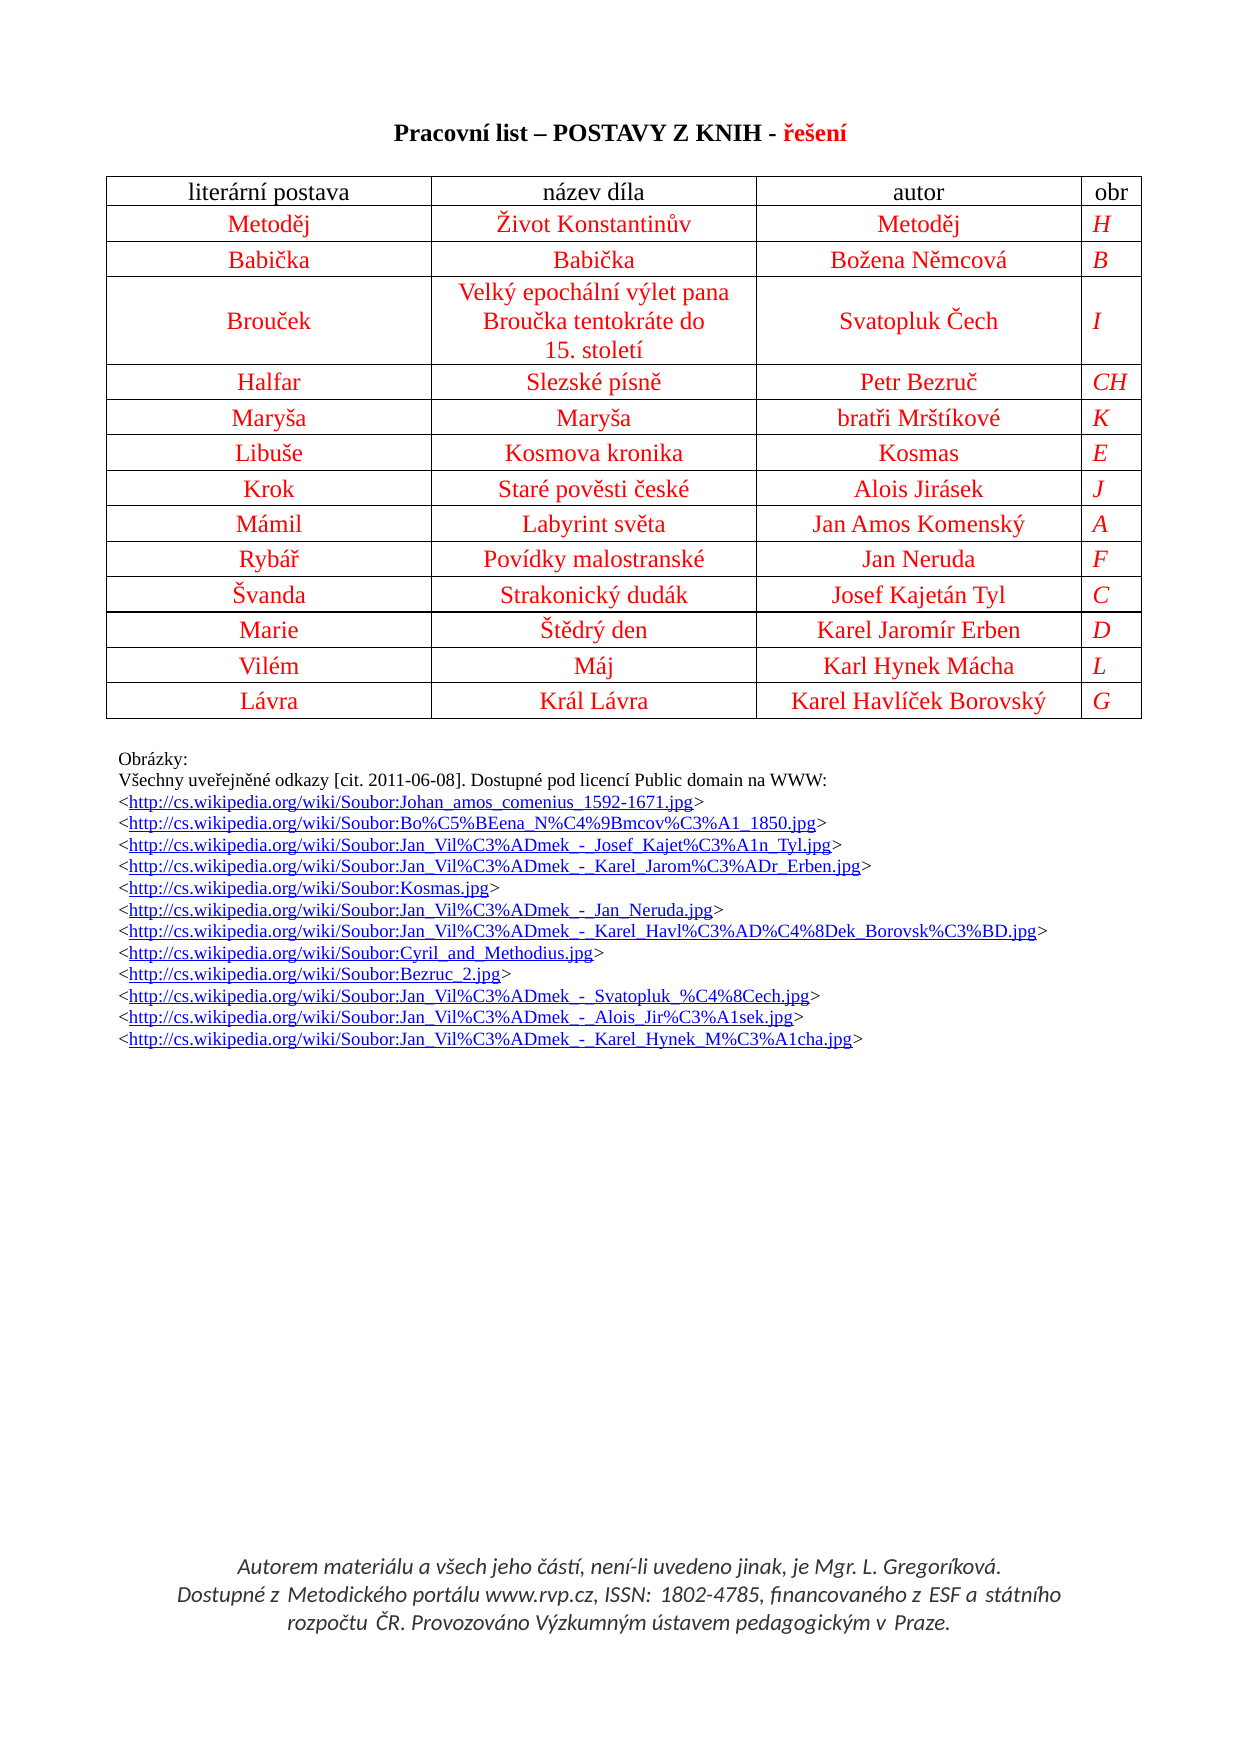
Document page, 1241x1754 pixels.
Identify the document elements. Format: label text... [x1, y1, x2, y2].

text <http://cs.wikipedia.org/wiki/Soubor:Bezruc_2.jpg> [118, 963, 1122, 985]
table_cell Petr Bezruč [757, 365, 1081, 399]
table_cell Švanda [107, 577, 431, 611]
table_cell Metoděj [757, 206, 1081, 241]
table_header autor [757, 177, 1081, 205]
text <http://cs.wikipedia.org/wiki/Soubor:Jan_Vil%C3%ADmek_-_Karel_Havl%C3%AD%C4%8Dek_Borovsk%C3%BD.jpg> [118, 920, 1122, 942]
table_cell B [1082, 242, 1141, 276]
table_cell Marie [107, 613, 431, 647]
table_cell Slezské písně [432, 365, 756, 399]
table_cell Mámil [107, 506, 431, 541]
text <http://cs.wikipedia.org/wiki/Soubor:Kosmas.jpg> [118, 877, 1122, 898]
table_cell Staré pověsti české [432, 471, 756, 505]
table_cell G [1082, 683, 1141, 718]
table_cell Babička [107, 242, 431, 276]
table_cell CH [1082, 365, 1141, 399]
table_cell Vilém [107, 648, 431, 682]
text <http://cs.wikipedia.org/wiki/Soubor:Jan_Vil%C3%ADmek_-_Karel_Hynek_M%C3%A1cha.jpg> [118, 1028, 1122, 1049]
table_cell Velký epochální výlet pana Broučka tentokráte do 15. století [432, 277, 756, 363]
table_cell Brouček [107, 277, 431, 363]
table_cell Rybář [107, 542, 431, 576]
table_header literární postava [107, 177, 431, 205]
table_cell Božena Němcová [757, 242, 1081, 276]
table_cell Alois Jirásek [757, 471, 1081, 505]
table_cell I [1082, 277, 1141, 363]
table_cell Kosmova kronika [432, 435, 756, 470]
text <http://cs.wikipedia.org/wiki/Soubor:Jan_Vil%C3%ADmek_-_Jan_Neruda.jpg> [118, 898, 1122, 920]
table_cell Maryša [432, 400, 756, 434]
table_header obr [1082, 177, 1141, 205]
text <http://cs.wikipedia.org/wiki/Soubor:Bo%C5%BEena_N%C4%9Bmcov%C3%A1_1850.jpg> [118, 812, 1122, 834]
table_cell Lávra [107, 683, 431, 718]
text <http://cs.wikipedia.org/wiki/Soubor:Jan_Vil%C3%ADmek_-_Karel_Jarom%C3%ADr_Erben.jpg> [118, 855, 1122, 877]
text Obrázky: [118, 747, 1122, 769]
table_cell F [1082, 542, 1141, 576]
table_cell Jan Amos Komenský [757, 506, 1081, 541]
table_cell E [1082, 435, 1141, 470]
table_cell Karel Havlíček Borovský [757, 683, 1081, 718]
text Všechny uveřejněné odkazy [cit. 2011-06-08]. Dostupné pod licencí Public domain na WWW: [118, 769, 1122, 791]
table_cell Halfar [107, 365, 431, 399]
table_cell H [1082, 206, 1141, 241]
table_cell A [1082, 506, 1141, 541]
table_cell Karl Hynek Mácha [757, 648, 1081, 682]
table_cell Povídky malostranské [432, 542, 756, 576]
table_cell K [1082, 400, 1141, 434]
text <http://cs.wikipedia.org/wiki/Soubor:Jan_Vil%C3%ADmek_-_Svatopluk_%C4%8Cech.jpg> [118, 985, 1122, 1006]
table_cell J [1082, 471, 1141, 505]
table_cell Strakonický dudák [432, 577, 756, 611]
table_cell Maryša [107, 400, 431, 434]
table_cell Máj [432, 648, 756, 682]
table_cell Metoděj [107, 206, 431, 241]
table_cell Svatopluk Čech [757, 277, 1081, 363]
text <http://cs.wikipedia.org/wiki/Soubor:Jan_Vil%C3%ADmek_-_Josef_Kajet%C3%A1n_Tyl.jpg> [118, 834, 1122, 855]
table_cell Kosmas [757, 435, 1081, 470]
table_cell Král Lávra [432, 683, 756, 718]
table_cell L [1082, 648, 1141, 682]
text Pracovní list – POSTAVY Z KNIH - řešení [118, 118, 1122, 147]
text <http://cs.wikipedia.org/wiki/Soubor:Johan_amos_comenius_1592-1671.jpg> [118, 791, 1122, 812]
table_cell Štědrý den [432, 613, 756, 647]
table_cell D [1082, 613, 1141, 647]
table_cell Babička [432, 242, 756, 276]
table_cell Karel Jaromír Erben [757, 613, 1081, 647]
text <http://cs.wikipedia.org/wiki/Soubor:Cyril_and_Methodius.jpg> [118, 942, 1122, 963]
text <http://cs.wikipedia.org/wiki/Soubor:Jan_Vil%C3%ADmek_-_Alois_Jir%C3%A1sek.jpg> [118, 1006, 1122, 1028]
table_cell bratři Mrštíkové [757, 400, 1081, 434]
table_header název díla [432, 177, 756, 205]
table_cell Josef Kajetán Tyl [757, 577, 1081, 611]
table_cell Jan Neruda [757, 542, 1081, 576]
table_cell Labyrint světa [432, 506, 756, 541]
table_cell Libuše [107, 435, 431, 470]
table_cell Krok [107, 471, 431, 505]
table_cell Život Konstantinův [432, 206, 756, 241]
table_cell C [1082, 577, 1141, 611]
